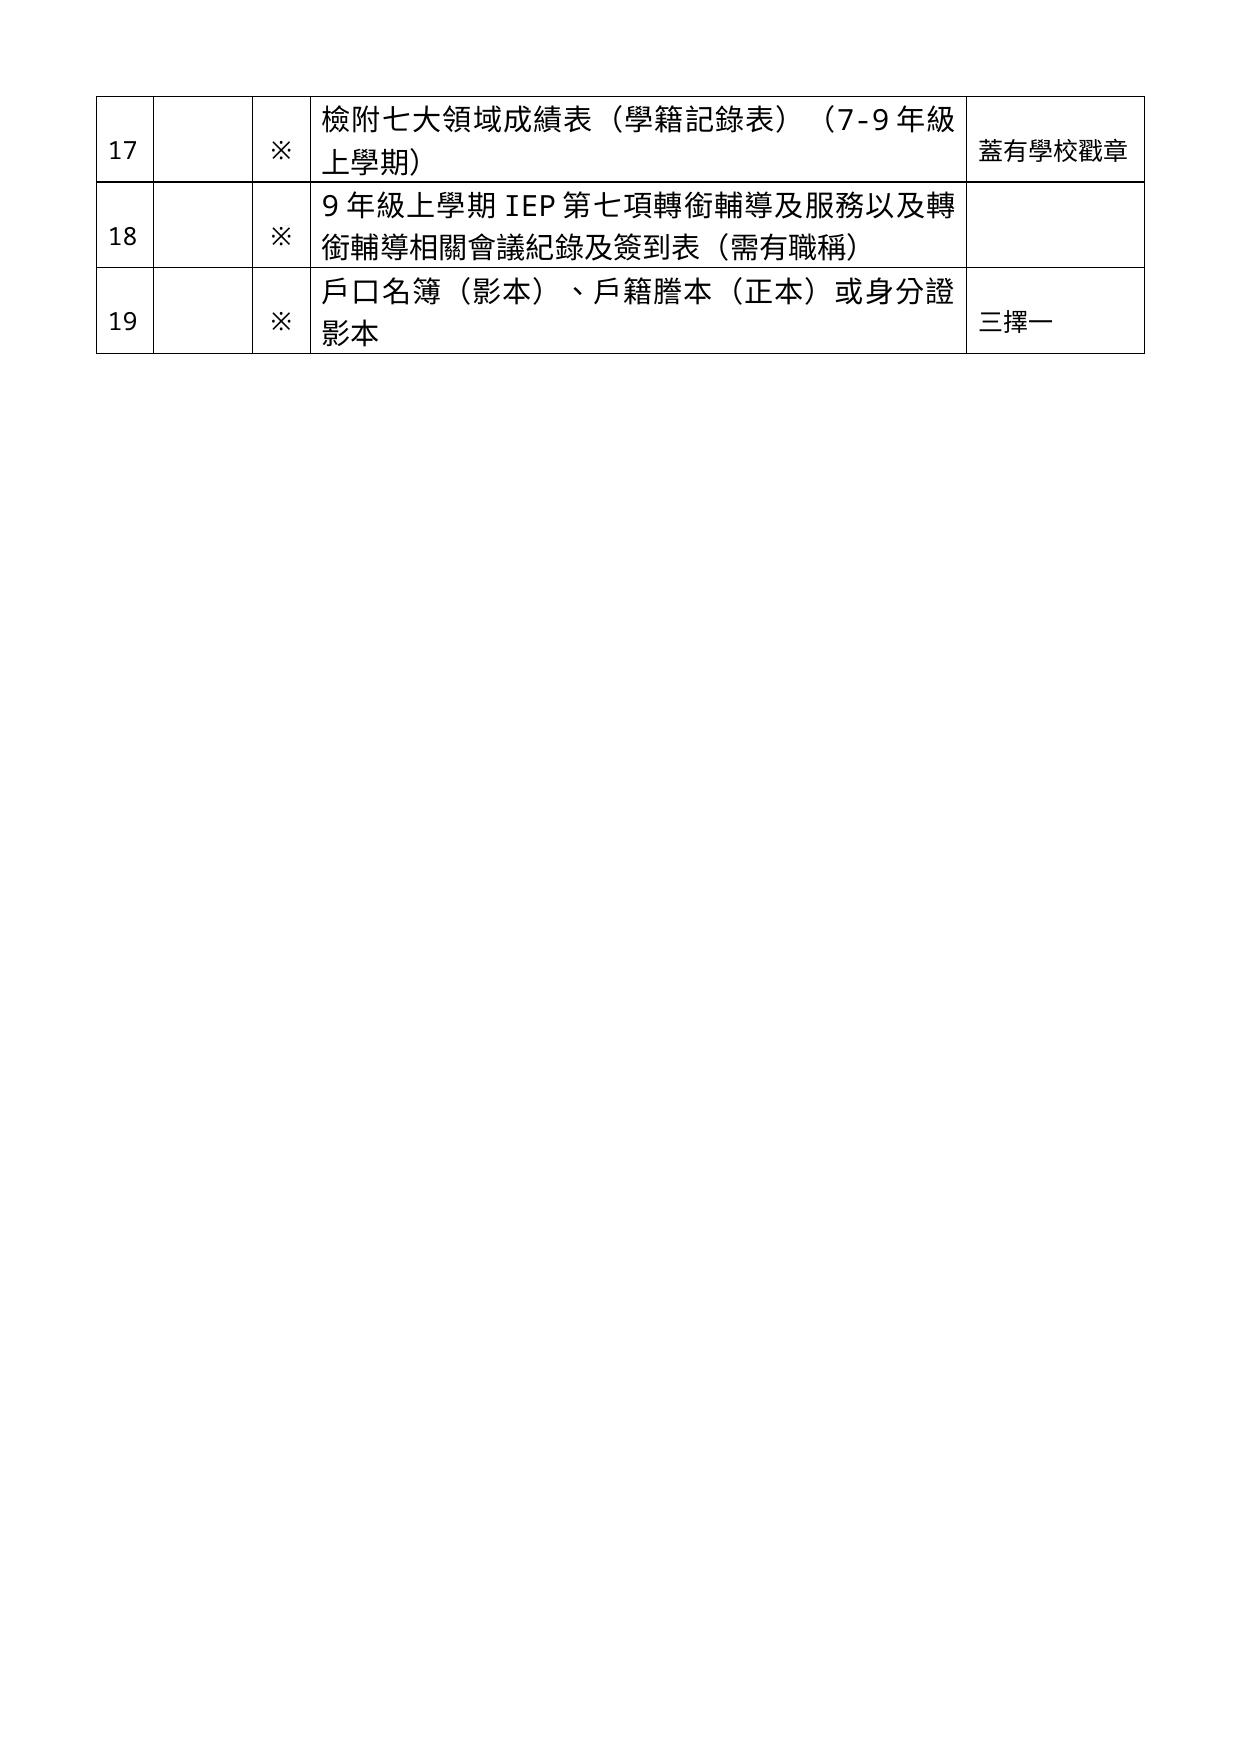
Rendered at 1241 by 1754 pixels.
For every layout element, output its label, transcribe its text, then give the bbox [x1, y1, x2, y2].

table_cell ※ [253, 268, 310, 353]
table_cell 9年級上學期IEP第七項轉銜輔導及服務以及轉銜輔導相關會議紀錄及簽到表（需有職稱） [311, 183, 966, 267]
table_cell [967, 183, 1144, 267]
table_cell [154, 268, 252, 353]
table_cell ※ [253, 183, 310, 267]
table_cell 三擇一 [967, 268, 1144, 353]
table_cell [154, 183, 252, 267]
table_cell [97, 183, 153, 267]
table_cell 蓋有學校戳章 [967, 97, 1144, 181]
table_cell [97, 268, 153, 353]
table_cell [97, 97, 153, 181]
table_cell 戶口名簿（影本）、戶籍謄本（正本）或身分證影本 [311, 268, 966, 353]
table_cell [154, 97, 252, 181]
table_cell ※ [253, 97, 310, 181]
table_cell 檢附七大領域成績表（學籍記錄表）（7-9年級上學期） [311, 97, 966, 181]
